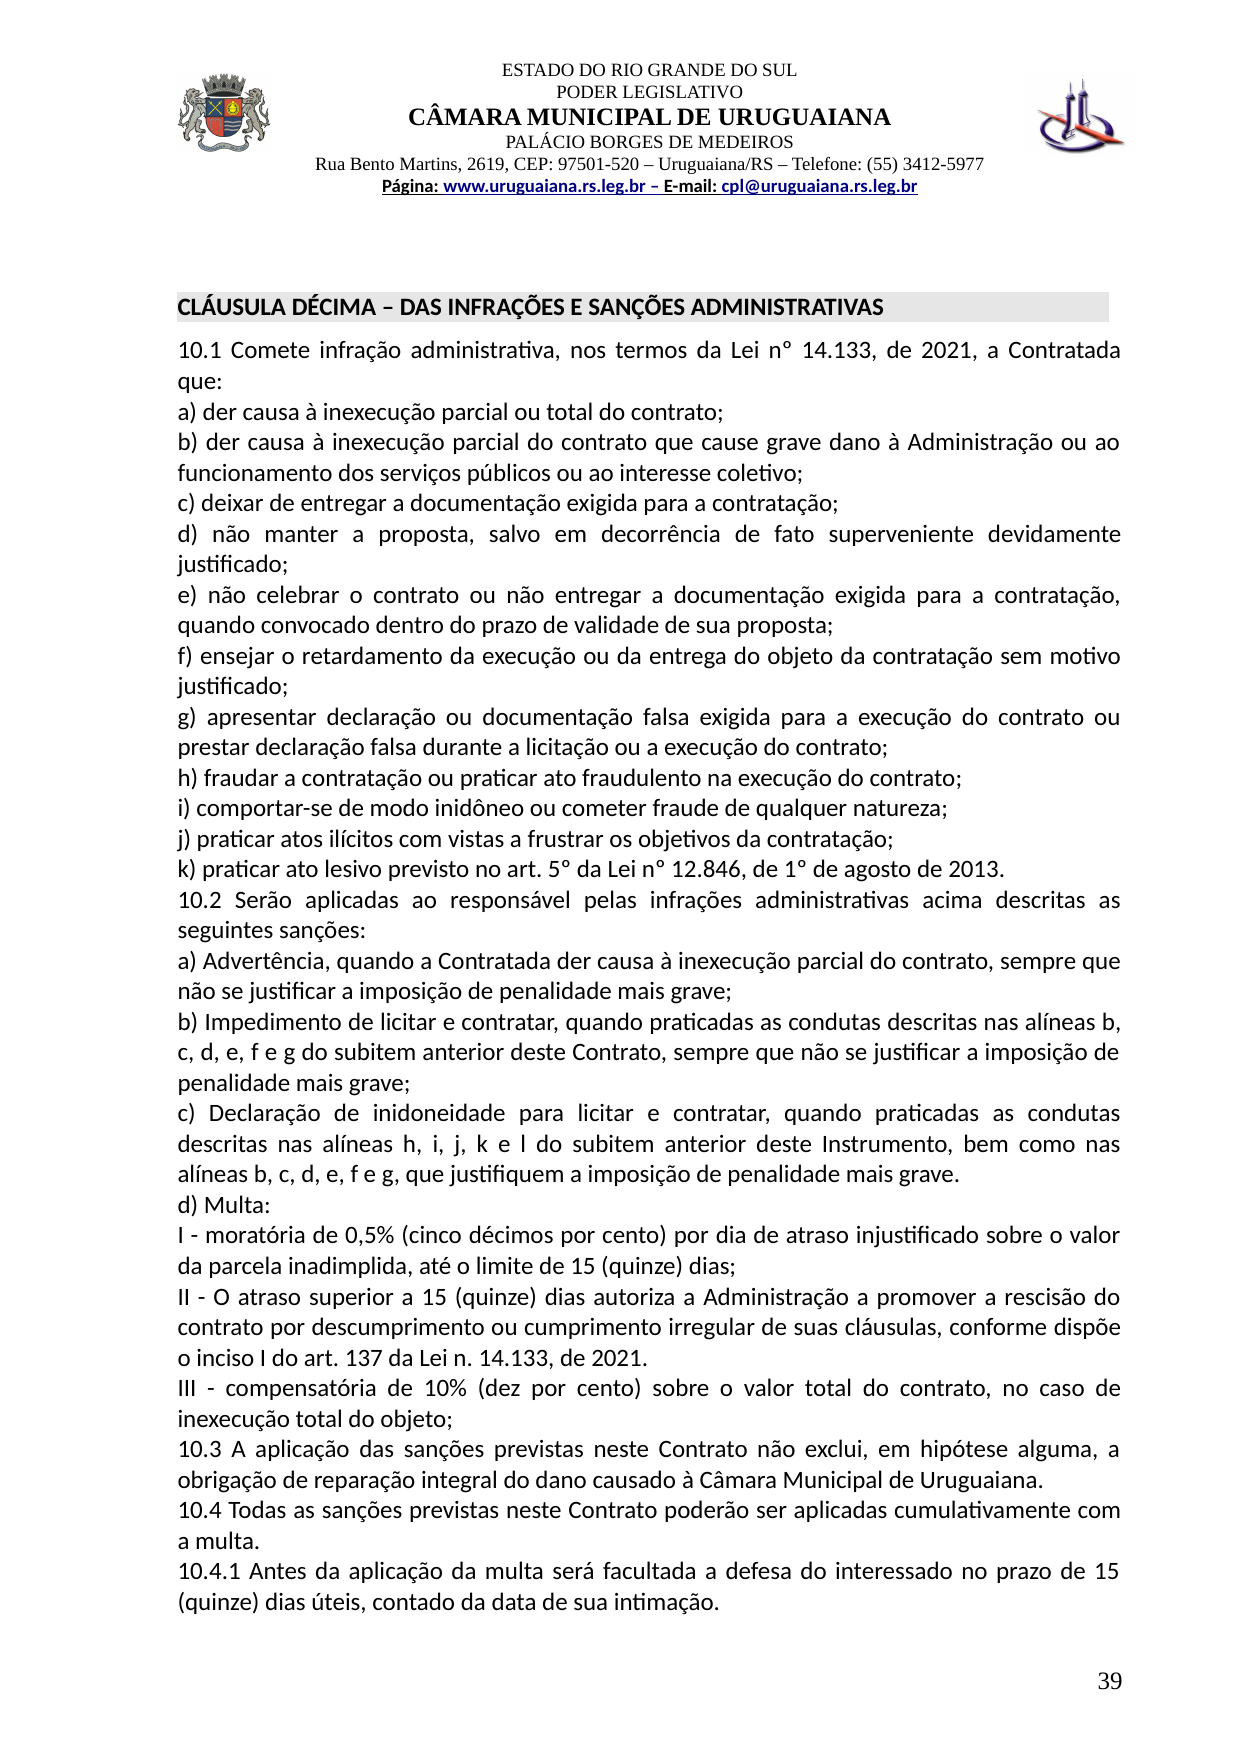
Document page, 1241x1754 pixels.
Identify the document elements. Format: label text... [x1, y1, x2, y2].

picture [1025, 73, 1135, 157]
text h) fraudar a contratação ou praticar ato fraudulento na execução do contrato; [177, 762, 1122, 792]
text d) Multa: [177, 1189, 1122, 1220]
text 10.2 Serão aplicadas ao responsável pelas infrações administrativas acima descritas as seguintes sanções: [177, 884, 1122, 945]
text c) deixar de entregar a documentação exigida para a contratação; [177, 487, 1122, 518]
text e) não celebrar o contrato ou não entregar a documentação exigida para a contratação, quando convocado dentro do prazo de validade de sua proposta; [177, 579, 1122, 640]
text CLÁUSULA DÉCIMA – DAS INFRAÇÕES E SANÇÕES ADMINISTRATIVAS [177, 292, 1109, 322]
text k) praticar ato lesivo previsto no art. 5º da Lei nº 12.846, de 1º de agosto de 2013. [177, 853, 1122, 884]
text i) comportar-se de modo inidôneo ou cometer fraude de qualquer natureza; [177, 792, 1122, 823]
text b) Impedimento de licitar e contratar, quando praticadas as condutas descritas nas alíneas b, c, d, e, f e g do subitem anterior deste Contrato, sempre que não se justificar a imposição de penalidade mais grave; [177, 1006, 1122, 1098]
text II - O atraso superior a 15 (quinze) dias autoriza a Administração a promover a rescisão do contrato por descumprimento ou cumprimento irregular de suas cláusulas, conforme dispõe o inciso I do art. 137 da Lei n. 14.133, de 2021. [177, 1281, 1122, 1372]
text 10.4 Todas as sanções previstas neste Contrato poderão ser aplicadas cumulativamente com a multa. [177, 1494, 1122, 1555]
text f) ensejar o retardamento da execução ou da entrega do objeto da contratação sem motivo justificado; [177, 640, 1122, 701]
text a) Advertência, quando a Contratada der causa à inexecução parcial do contrato, sempre que não se justificar a imposição de penalidade mais grave; [177, 945, 1122, 1006]
text c) Declaração de inidoneidade para licitar e contratar, quando praticadas as condutas descritas nas alíneas h, i, j, k e l do subitem anterior deste Instrumento, bem como nas alíneas b, c, d, e, f e g, que justifiquem a imposição de penalidade mais grave. [177, 1098, 1122, 1189]
text III - compensatória de 10% (dez por cento) sobre o valor total do contrato, no caso de inexecução total do objeto; [177, 1372, 1122, 1433]
text 10.4.1 Antes da aplicação da multa será facultada a defesa do interessado no prazo de 15 (quinze) dias úteis, contado da data de sua intimação. [177, 1555, 1122, 1616]
picture [177, 72, 272, 153]
text d) não manter a proposta, salvo em decorrência de fato superveniente devidamente justificado; [177, 518, 1122, 579]
text 10.1 Comete infração administrativa, nos termos da Lei nº 14.133, de 2021, a Contratada que: [177, 334, 1122, 396]
text a) der causa à inexecução parcial ou total do contrato; [177, 396, 1122, 426]
text j) praticar atos ilícitos com vistas a frustrar os objetivos da contratação; [177, 823, 1122, 853]
text 10.3 A aplicação das sanções previstas neste Contrato não exclui, em hipótese alguma, a obrigação de reparação integral do dano causado à Câmara Municipal de Uruguaiana. [177, 1433, 1122, 1494]
text b) der causa à inexecução parcial do contrato que cause grave dano à Administração ou ao funcionamento dos serviços públicos ou ao interesse coletivo; [177, 426, 1122, 487]
text I - moratória de 0,5% (cinco décimos por cento) por dia de atraso injustificado sobre o valor da parcela inadimplida, até o limite de 15 (quinze) dias; [177, 1220, 1122, 1281]
text g) apresentar declaração ou documentação falsa exigida para a execução do contrato ou prestar declaração falsa durante a licitação ou a execução do contrato; [177, 701, 1122, 762]
